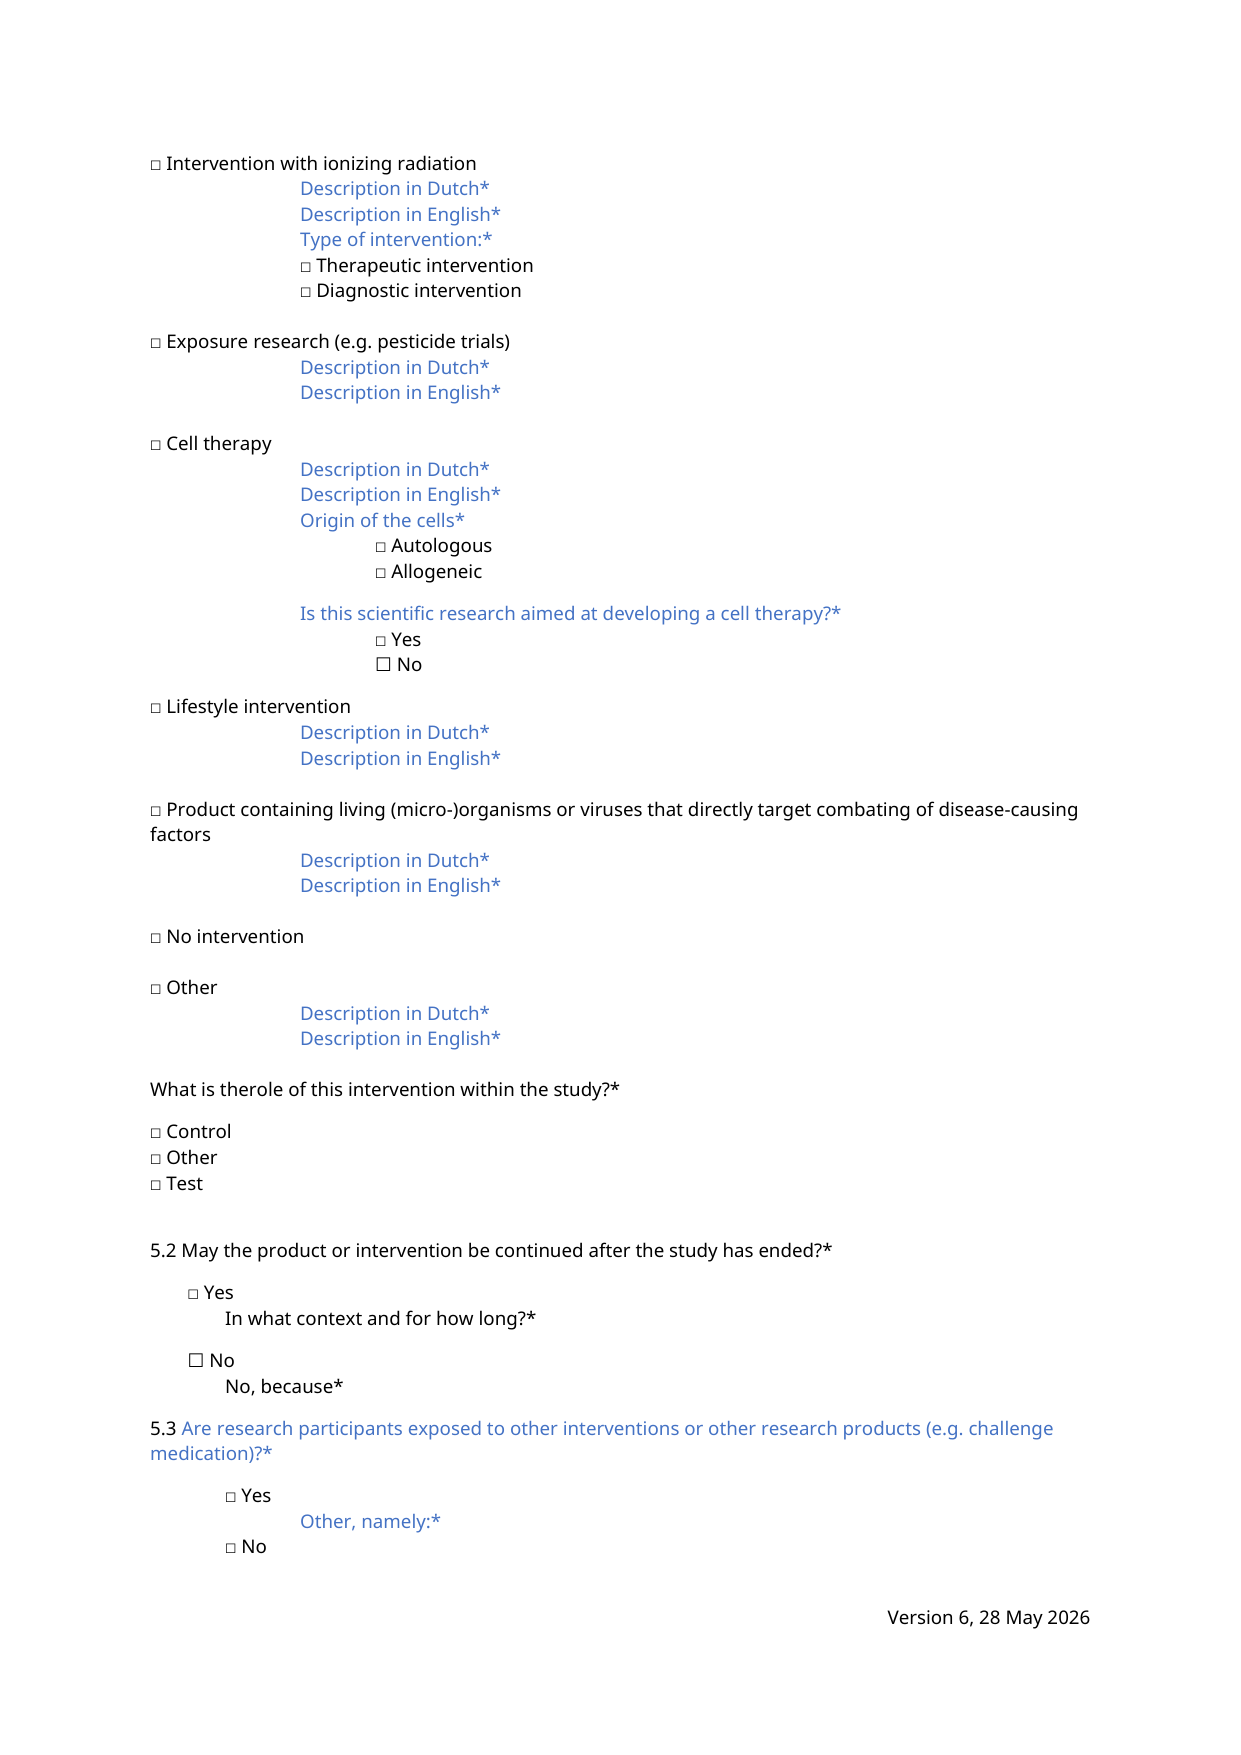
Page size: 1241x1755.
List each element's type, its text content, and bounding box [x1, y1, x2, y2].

text Is this scientific research aimed at developing a cell therapy?* [300, 601, 1090, 626]
text Description in Dutch* [225, 176, 1090, 201]
text Description in English* [225, 201, 1090, 227]
text In what context and for how long?* [150, 1305, 1090, 1331]
text ☐ Cell therapy [150, 431, 1090, 456]
text 5.3 Are research participants exposed to other interventions or other research products (e.g. challenge medication)?* [150, 1415, 1090, 1466]
text Description in English* [225, 380, 1090, 405]
text ☐ Lifestyle intervention [150, 694, 1090, 719]
text ☐ Other [150, 1144, 1090, 1170]
text Description in Dutch* [225, 354, 1090, 380]
text Description in English* [225, 872, 1090, 898]
text ☐ No [187, 1347, 1090, 1373]
text 5.2 May the product or intervention be continued after the study has ended?* [150, 1237, 1090, 1263]
text ☐ Other [150, 974, 1090, 1000]
text ☐ Yes [225, 1483, 1090, 1508]
text Description in Dutch* [225, 1000, 1090, 1026]
text Description in Dutch* [225, 719, 1090, 745]
text ☐ No [225, 1534, 1090, 1559]
text ☐ Control [150, 1119, 1090, 1144]
text Description in Dutch* [225, 847, 1090, 872]
text ☐ Diagnostic intervention [225, 278, 1090, 303]
text ☐ Product containing living (micro-)organisms or viruses that directly target combating of disease-causing factors [150, 796, 1090, 847]
text Description in English* [225, 1026, 1090, 1051]
text Type of intervention:* [225, 227, 1090, 252]
text ☐ No intervention [150, 923, 1090, 949]
text ☐ Exposure research (e.g. pesticide trials) [150, 329, 1090, 354]
text ☐ Test [150, 1170, 1090, 1195]
text Origin of the cells* [225, 507, 1090, 533]
text Description in English* [225, 482, 1090, 507]
text Other, namely:* [225, 1508, 1090, 1534]
text ☐ Yes [375, 626, 1090, 652]
text ☐ Allogeneic [375, 558, 1090, 584]
text ☐ Therapeutic intervention [225, 252, 1090, 278]
text ☐ Intervention with ionizing radiation [150, 150, 1090, 176]
text No, because* [150, 1373, 1090, 1398]
text ☐ Autologous [375, 533, 1090, 558]
text ☐ Yes [187, 1280, 1090, 1305]
text What is therole of this intervention within the study?* [150, 1077, 1090, 1102]
text Description in Dutch* [225, 456, 1090, 482]
text ☐ No [375, 652, 1090, 677]
text Description in English* [225, 745, 1090, 770]
